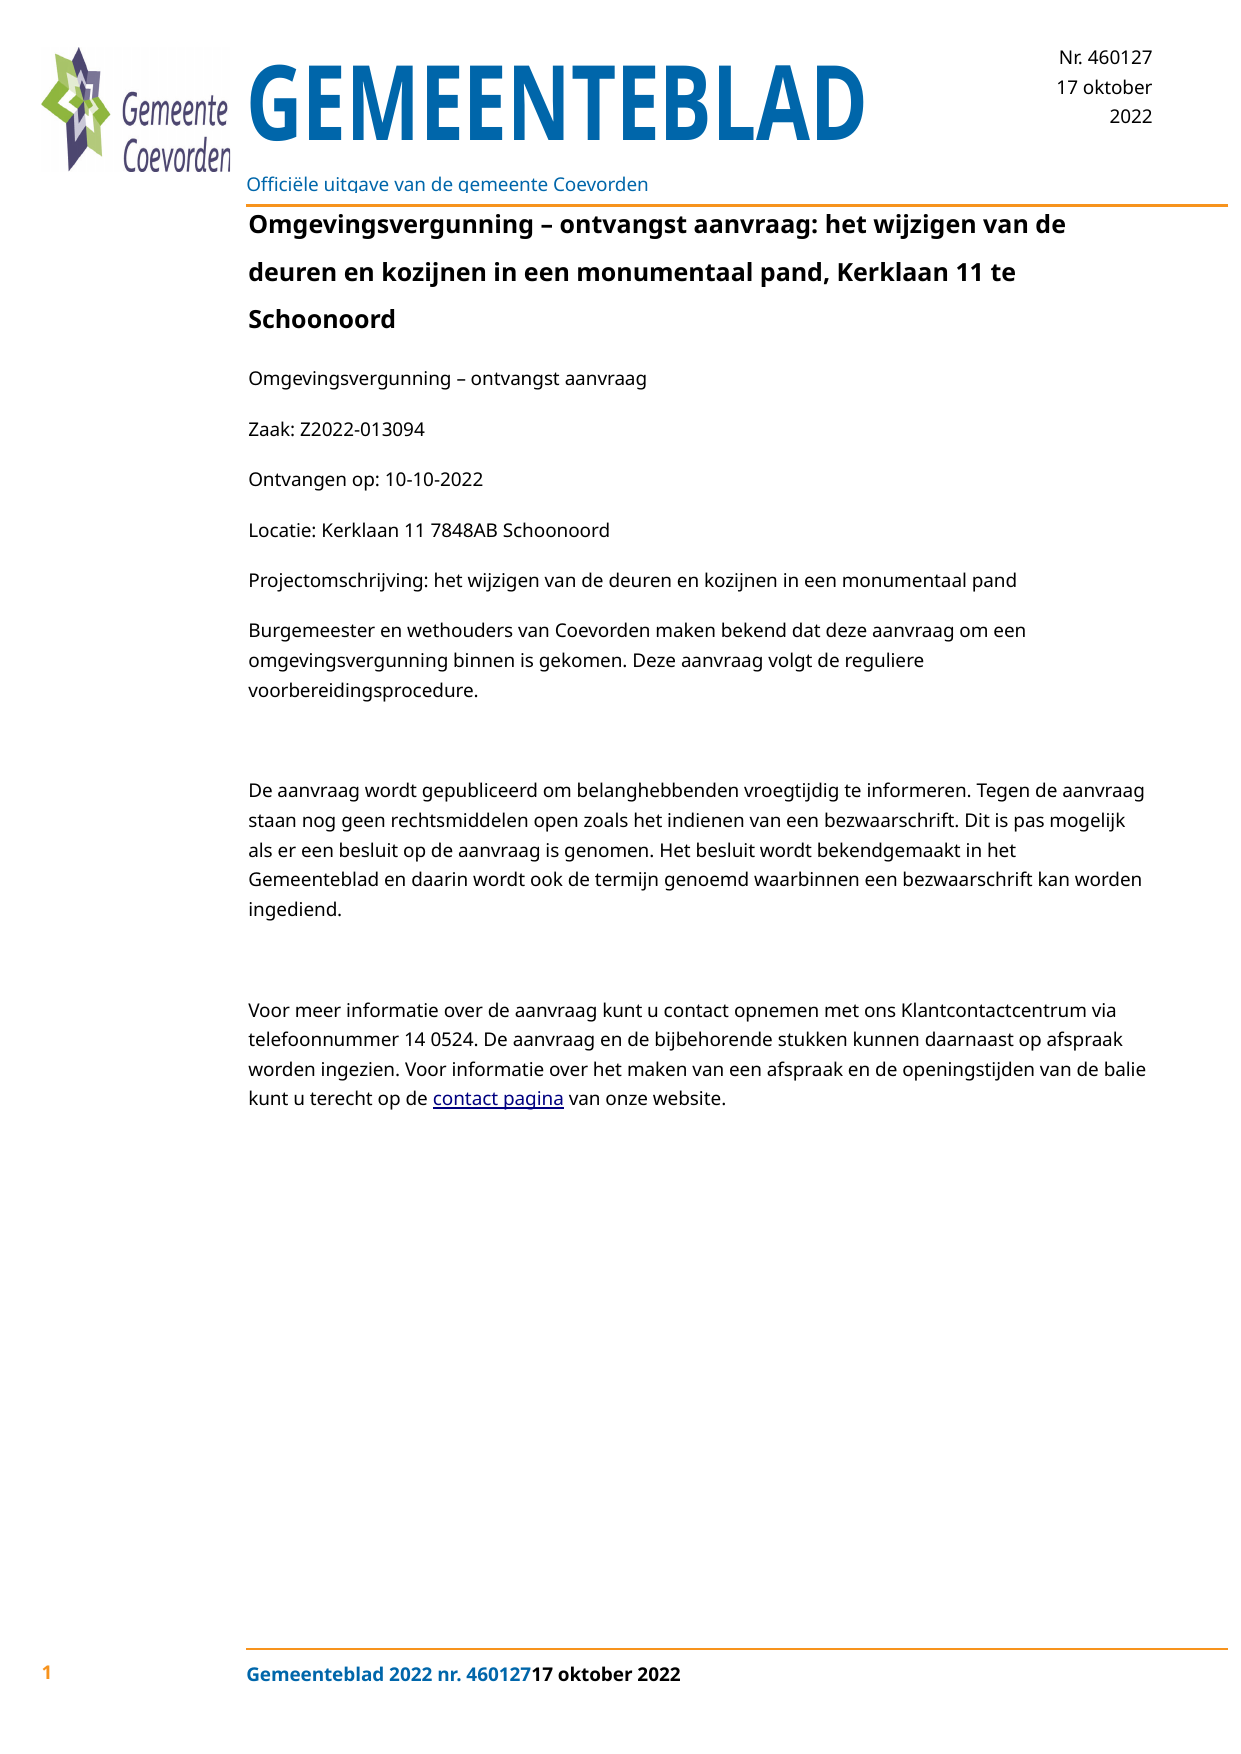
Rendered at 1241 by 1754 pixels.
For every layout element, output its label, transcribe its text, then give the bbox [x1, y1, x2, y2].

text Voor meer informatie over de aanvraag kunt u contact opnemen met ons Klantcontactcentrum via telefoonnummer 14 0524. De aanvraag en de bijbehorende stukken kunnen daarnaast op afspraak worden ingezien. Voor informatie over het maken van een afspraak en de openingstijden van de balie kunt u terecht op de contact pagina van onze website. [248, 997, 1152, 1111]
text Ontvangen op: 10-10-2022 [248, 466, 1152, 492]
text Zaak: Z2022-013094 [248, 416, 1152, 442]
text Omgevingsvergunning – ontvangst aanvraag: het wijzigen van de deuren en kozijnen in een monumentaal pand, Kerklaan 11 te Schoonoord [248, 207, 1152, 336]
text Locatie: Kerklaan 11 7848AB Schoonoord [248, 517, 1152, 542]
text Burgemeester en wethouders van Coevorden maken bekend dat deze aanvraag om een omgevingsvergunning binnen is gekomen. Deze aanvraag volgt de reguliere voorbereidingsprocedure. [248, 618, 1152, 702]
text Projectomschrijving: het wijzigen van de deuren en kozijnen in een monumentaal pand [248, 567, 1152, 593]
text De aanvraag wordt gepubliceerd om belanghebbenden vroegtijdig te informeren. Tegen de aanvraag staan nog geen rechtsmiddelen open zoals het indienen van een bezwaarschrift. Dit is pas mogelijk als er een besluit op de aanvraag is genomen. Het besluit wordt bekendgemaakt in het Gemeenteblad en daarin wordt ook de termijn genoemd waarbinnen een bezwaarschrift kan worden ingediend. [248, 778, 1152, 922]
picture [41, 47, 231, 172]
text Omgevingsvergunning – ontvangst aanvraag [248, 366, 1152, 391]
